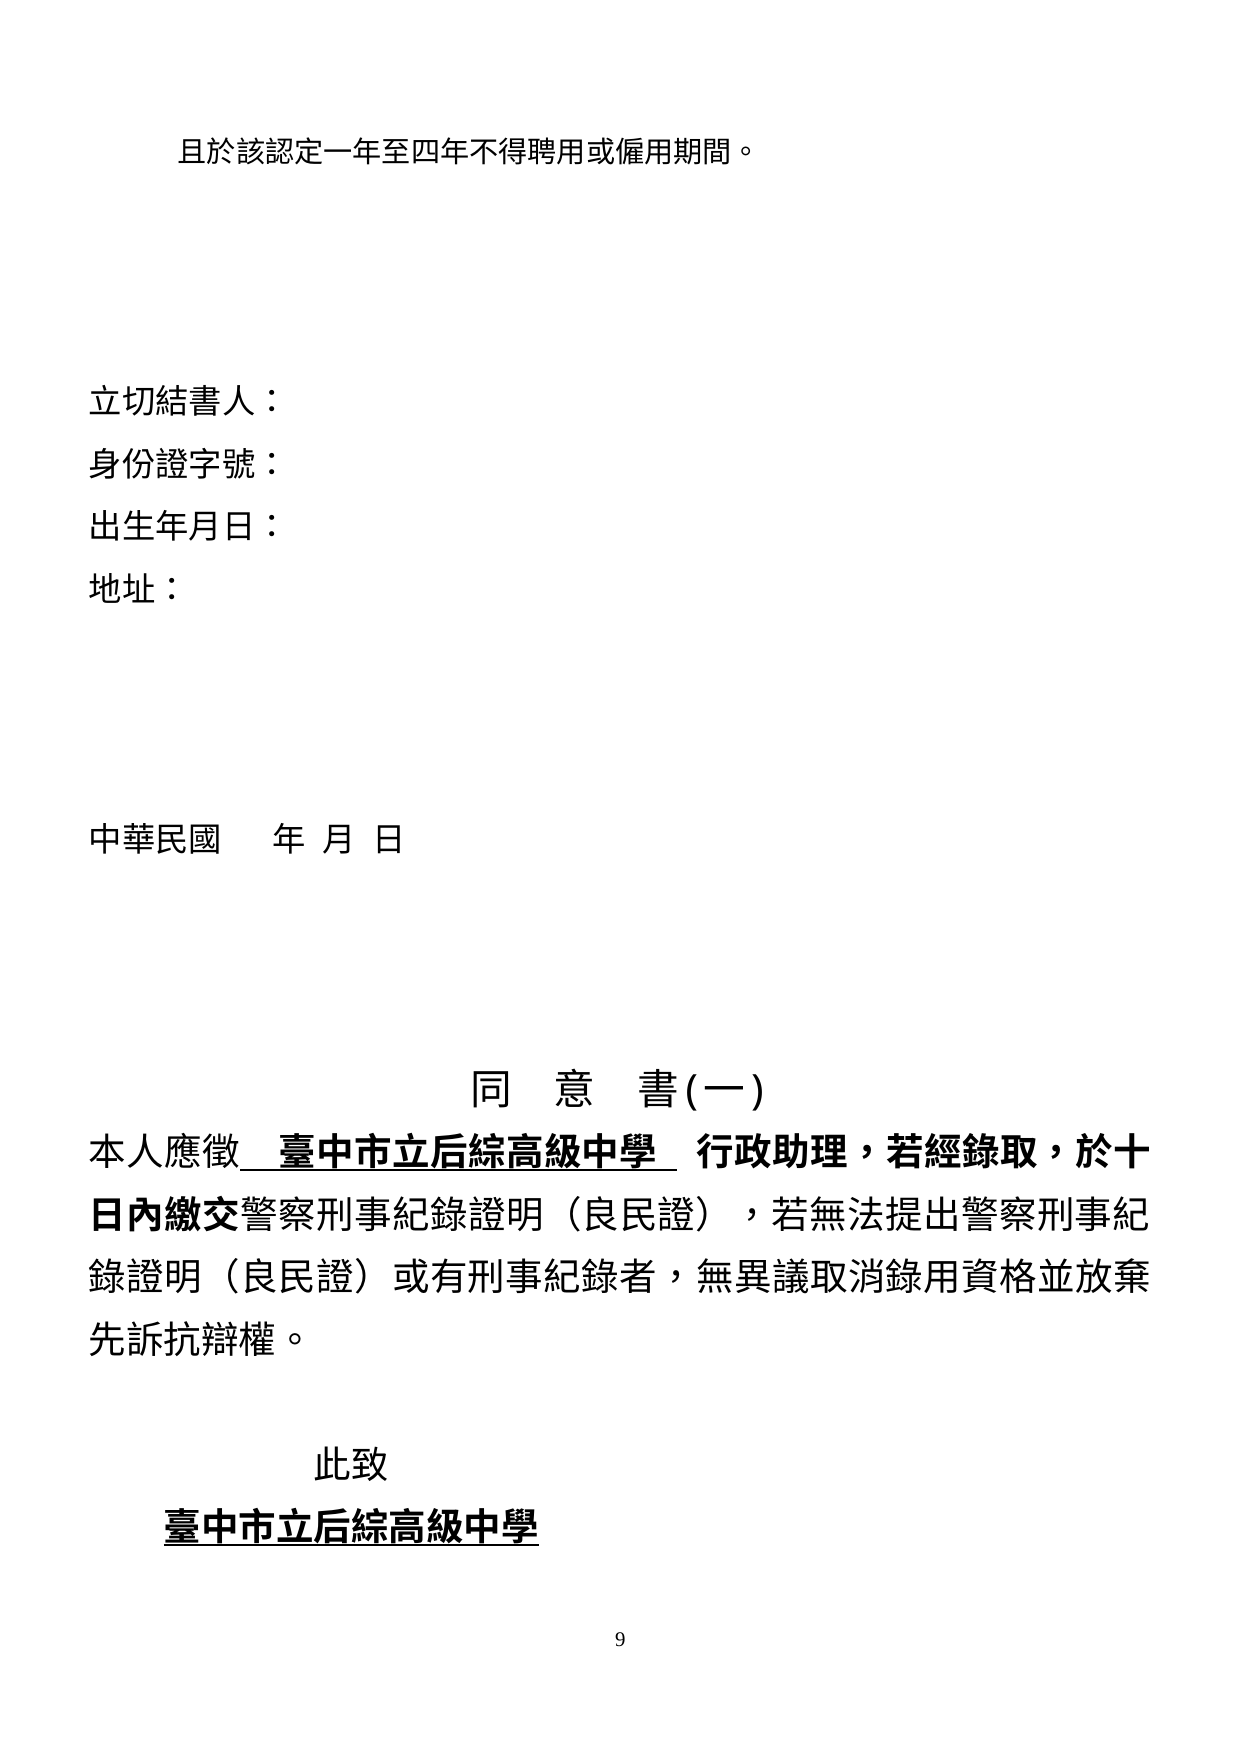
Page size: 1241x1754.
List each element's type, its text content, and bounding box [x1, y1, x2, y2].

text 本人應徵 臺中市立后綜高級中學 行政助理，若經錄取，於十日內繳交警察刑事紀錄證明（良民證），若無法提出警察刑事紀錄證明（良民證）或有刑事紀錄者，無異議取消錄用資格並放棄先訴抗辯權。 [89, 1108, 1152, 1358]
text 同 意 書(一) [89, 1045, 1152, 1108]
text 地址： [89, 545, 1152, 608]
text 此致 [89, 1420, 1152, 1483]
text 出生年月日： [89, 483, 1152, 545]
text 身份證字號： [89, 420, 1152, 483]
text 中華民國 年 月 日 [89, 795, 1152, 858]
text (六) 經主管教育行政機關認定符合補習及進修教育法第九條第六項第三款之情事，且於該認定一年至四年不得聘用或僱用期間。 [118, 108, 1152, 170]
text 臺中市立后綜高級中學 [89, 1483, 1152, 1545]
text 立切結書人： [89, 358, 1152, 420]
